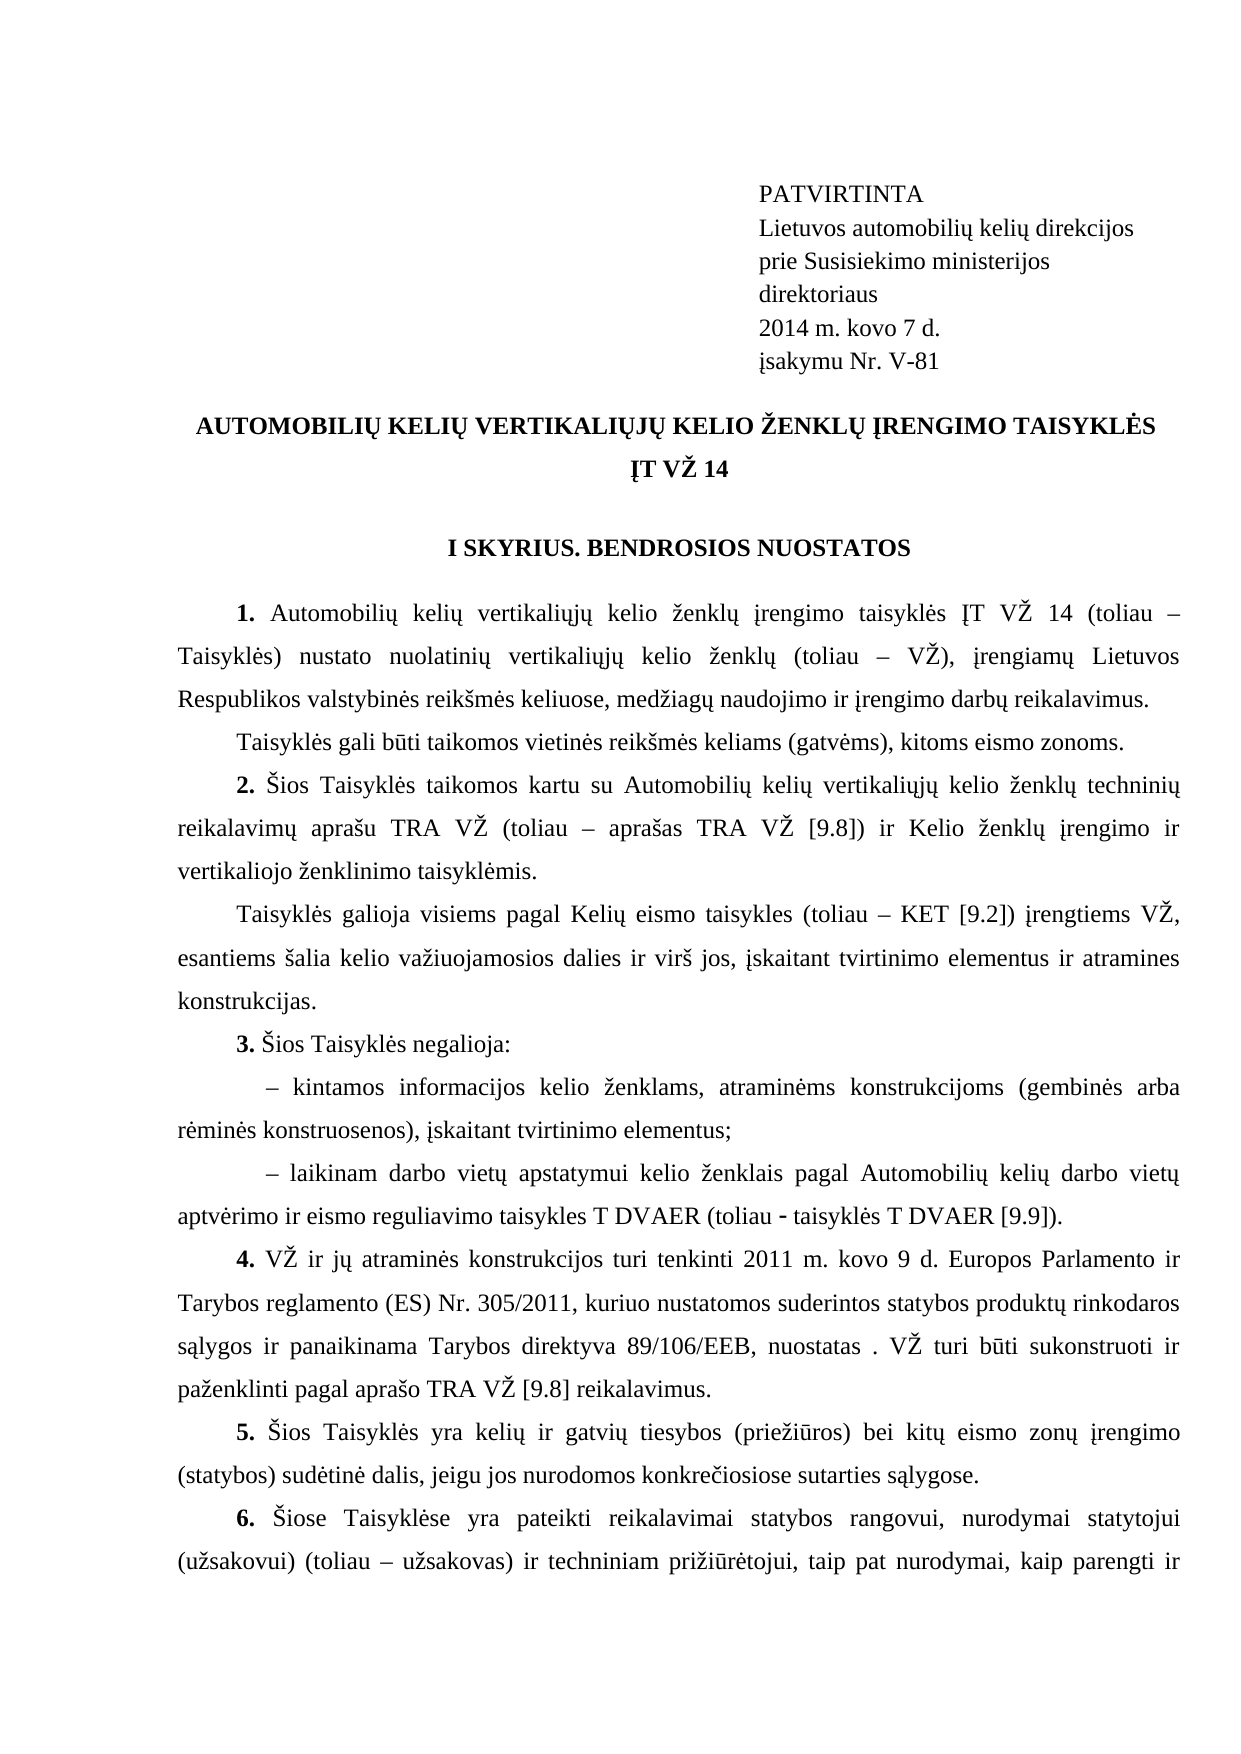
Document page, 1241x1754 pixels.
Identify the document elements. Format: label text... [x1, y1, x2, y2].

text Taisyklės galioja visiems pagal Kelių eismo taisykles (toliau – KET [9.2]) įrengtiems VŽ, esantiems šalia kelio važiuojamosios dalies ir virš jos, įskaitant tvirtinimo elementus ir atramines konstrukcijas. [177, 899, 1181, 1014]
text ĮT VŽ 14 [177, 454, 1181, 483]
text 5. Šios Taisyklės yra kelių ir gatvių tiesybos (priežiūros) bei kitų eismo zonų įrengimo (statybos) sudėtinė dalis, jeigu jos nurodomos konkrečiosiose sutarties sąlygose. [177, 1417, 1181, 1489]
text Lietuvos automobilių kelių direkcijos [753, 208, 1181, 242]
text 2014 m. kovo 7 d. [177, 308, 1181, 342]
text – laikinam darbo vietų apstatymui kelio ženklais pagal Automobilių kelių darbo vietų aptvėrimo ir eismo reguliavimo taisykles T DVAER (toliau  taisyklės T DVAER [9.9]). [177, 1158, 1181, 1230]
text 3. Šios Taisyklės negalioja: [177, 1029, 1181, 1058]
text 2. Šios Taisyklės taikomos kartu su Automobilių kelių vertikaliųjų kelio ženklų techninių reikalavimų aprašu TRA VŽ (toliau – aprašas TRA VŽ [9.8]) ir Kelio ženklų įrengimo ir vertikaliojo ženklinimo taisyklėmis. [177, 770, 1181, 885]
text įsakymu Nr. V-81 [177, 342, 1181, 375]
text PATVIRTINTA [177, 175, 1181, 208]
text 6. Šiose Taisyklėse yra pateikti reikalavimai statybos rangovui, nurodymai statytojui (užsakovui) (toliau – užsakovas) ir techniniam prižiūrėtojui, taip pat nurodymai, kaip parengti ir [177, 1503, 1181, 1575]
text 4. VŽ ir jų atraminės konstrukcijos turi tenkinti 2011 m. kovo 9 d. Europos Parlamento ir Tarybos reglamento (ES) Nr. 305/2011, kuriuo nustatomos suderintos statybos produktų rinkodaros sąlygos ir panaikinama Tarybos direktyva 89/106/EEB, nuostatas . VŽ turi būti sukonstruoti ir paženklinti pagal aprašo TRA VŽ [9.8] reikalavimus. [177, 1244, 1181, 1403]
text – kintamos informacijos kelio ženklams, atraminėms konstrukcijoms (gembinės arba rėminės konstruosenos), įskaitant tvirtinimo elementus; [177, 1072, 1181, 1144]
text direktoriaus [177, 275, 1181, 308]
text Taisyklės gali būti taikomos vietinės reikšmės keliams (gatvėms), kitoms eismo zonoms. [177, 727, 1181, 756]
text prie Susisiekimo ministerijos [177, 242, 1181, 275]
text AUTOMOBILIŲ KELIŲ VERTIKALIŲJŲ KELIO ŽENKLŲ ĮRENGIMO TAISYKLĖS [177, 411, 1181, 439]
text I SKYRIUS. BENDROSIOS NUOSTATOS [177, 533, 1181, 562]
text 1. Automobilių kelių vertikaliųjų kelio ženklų įrengimo taisyklės ĮT VŽ 14 (toliau – Taisyklės) nustato nuolatinių vertikaliųjų kelio ženklų (toliau – VŽ), įrengiamų Lietuvos Respublikos valstybinės reikšmės keliuose, medžiagų naudojimo ir įrengimo darbų reikalavimus. [177, 598, 1181, 713]
